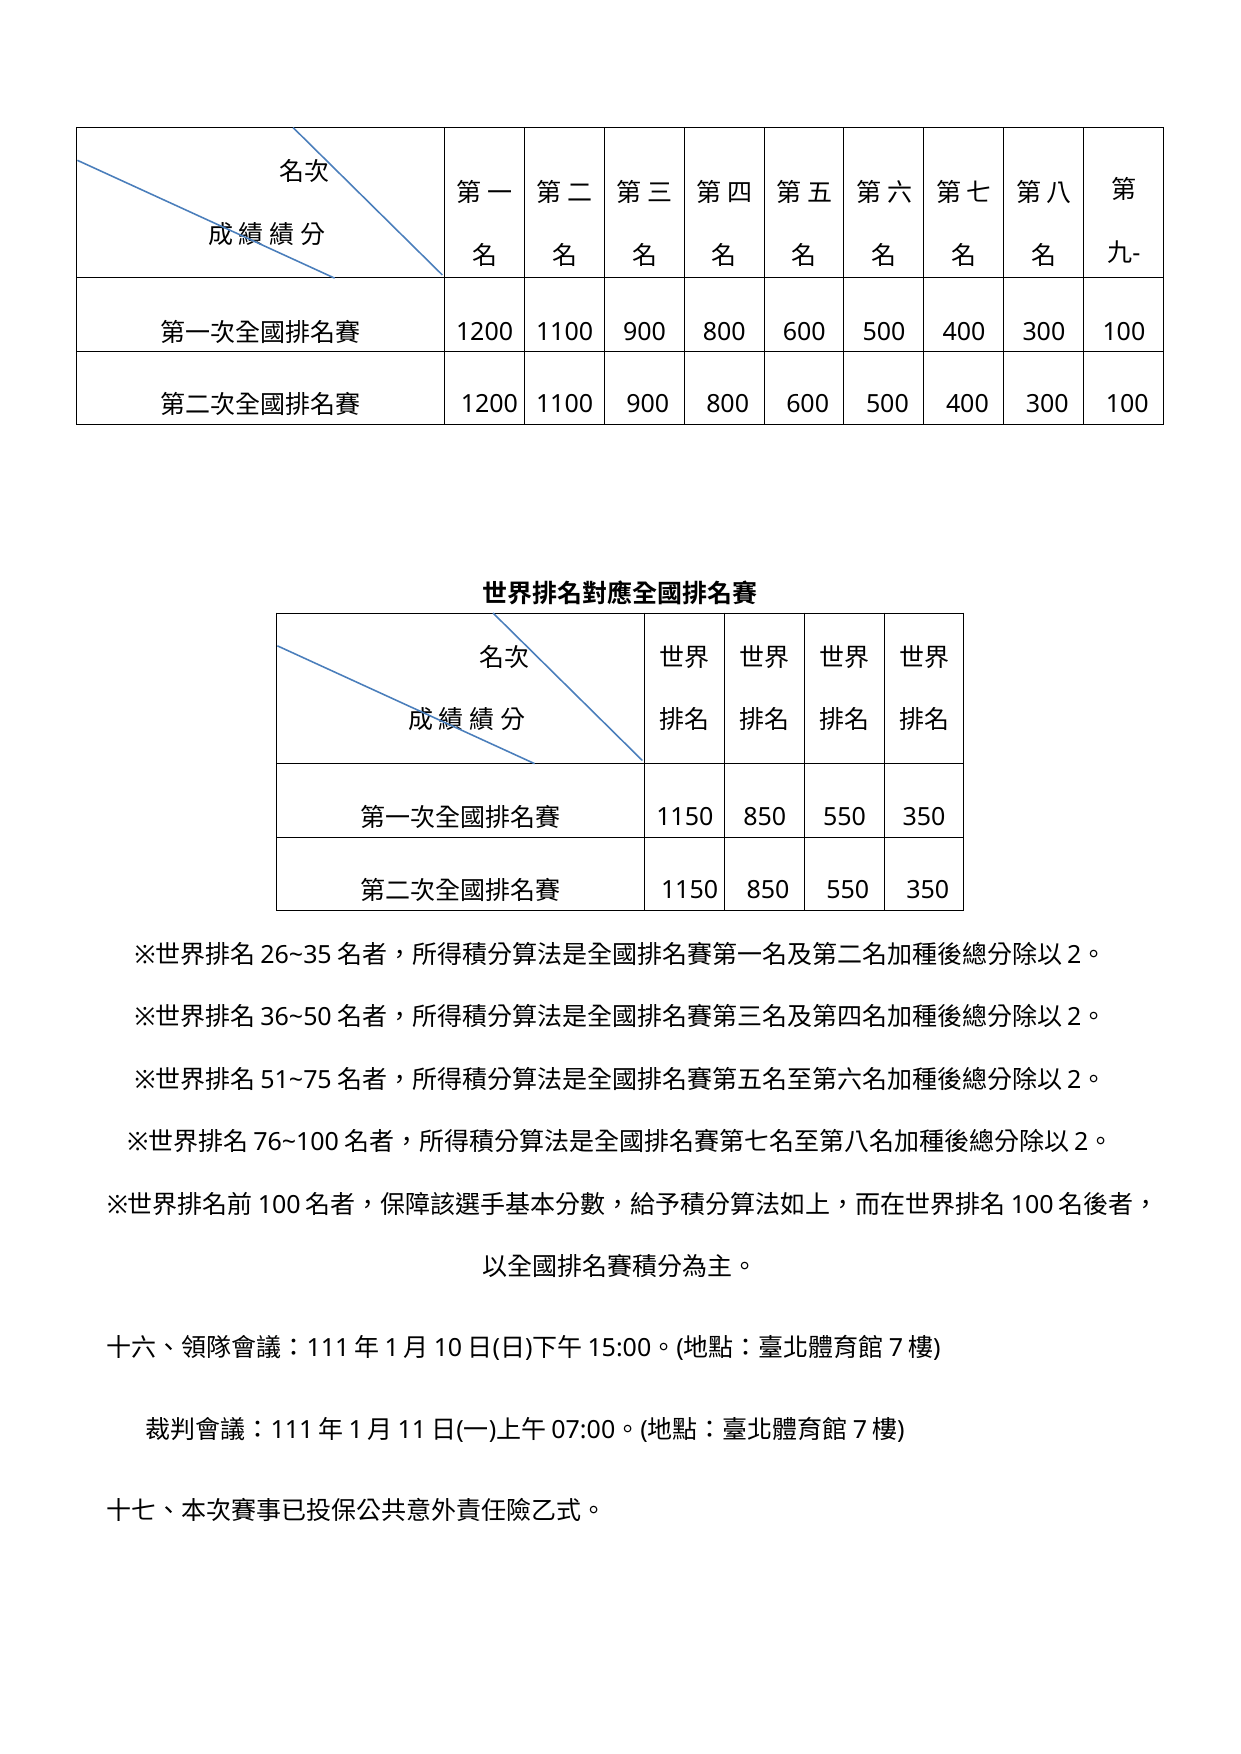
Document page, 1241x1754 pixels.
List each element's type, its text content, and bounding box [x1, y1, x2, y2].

table_header 世界 排名 36~50 [725, 614, 804, 763]
table_cell 1100 [525, 278, 604, 351]
table_header 第 六 名 [844, 128, 923, 277]
table_cell 850 [725, 838, 804, 909]
table_header 第 八 名 [1004, 128, 1083, 277]
table_cell 550 [805, 764, 884, 837]
table_header 名次 成 績 績 分 競 賽 類 次 [77, 128, 444, 277]
text ※世界排名51~75名者，所得積分算法是全國排名賽第五名至第六名加種後總分除以2。 [106, 1036, 1134, 1098]
table_cell 1100 [525, 352, 604, 424]
table_cell 600 [765, 278, 843, 351]
table_cell 900 [605, 278, 684, 351]
text 十七、本次賽事已投保公共意外責任險乙式。 [106, 1467, 1134, 1529]
table_cell 1200 [445, 278, 524, 351]
table_cell 第一次全國排名賽 [77, 278, 444, 351]
table_header 名次 成 績 績 分 競 賽 類 次 [77, 162, 328, 277]
table_header 世界 排名 51~75 [805, 614, 884, 763]
table_cell 350 [885, 838, 963, 909]
table_cell 350 [885, 764, 963, 837]
table_header 世界 排名 26~35 [645, 614, 724, 763]
text ※世界排名36~50名者，所得積分算法是全國排名賽第三名及第四名加種後總分除以2。 [106, 973, 1134, 1036]
table_header 第 二 名 [525, 128, 604, 277]
table_header 名次 成 績 績 分 競 賽 類 次 [277, 647, 529, 763]
table_cell 850 [725, 764, 804, 837]
table_cell 300 [1004, 352, 1083, 424]
text 裁判會議：111年1月11日(一)上午07:00。(地點：臺北體育館7樓) [106, 1386, 1134, 1448]
table_header 第 四 名 [685, 128, 764, 277]
table_cell 900 [605, 352, 684, 424]
table_header 第 一 名 [445, 128, 524, 277]
table_cell 500 [844, 278, 923, 351]
table_cell 100 [1084, 352, 1163, 424]
table_header 第 三 名 [605, 128, 684, 277]
table_header 第九-十六 [1084, 128, 1163, 277]
text ※世界排名前100名者，保障該選手基本分數，給予積分算法如上，而在世界排名100名後者，以全國排名賽積分為主。 [106, 1161, 1134, 1286]
table_cell 800 [685, 278, 764, 351]
table_cell 300 [1004, 278, 1083, 351]
table_cell 550 [805, 838, 884, 909]
table_cell 100 [1084, 278, 1163, 351]
table_cell 400 [924, 352, 1003, 424]
table_cell 1150 [645, 764, 724, 837]
table_cell 1200 [445, 352, 524, 424]
table_header 第 七 名 [924, 128, 1003, 277]
table_cell 800 [685, 352, 764, 424]
table_cell 400 [924, 278, 1003, 351]
table_header 世界 排名 76~100 [885, 614, 963, 763]
table_cell 600 [765, 352, 843, 424]
text 十六、領隊會議：111年1月10日(日)下午15:00。(地點：臺北體育館7樓) [106, 1304, 1134, 1367]
text ※世界排名26~35名者，所得積分算法是全國排名賽第一名及第二名加種後總分除以2。 [106, 911, 1134, 973]
table_header 名次 成 績 績 分 競 賽 類 次 [277, 614, 644, 763]
text ※世界排名76~100名者，所得積分算法是全國排名賽第七名至第八名加種後總分除以2。 [106, 1098, 1134, 1161]
text 世界排名對應全國排名賽 [106, 550, 1134, 612]
table_cell 500 [844, 352, 923, 424]
table_cell 第二次全國排名賽 [77, 352, 444, 424]
table_cell 第二次全國排名賽 [277, 838, 644, 909]
table_cell 1150 [645, 838, 724, 909]
table_header 第 五 名 [765, 128, 843, 277]
table_cell 第一次全國排名賽 [277, 764, 644, 837]
